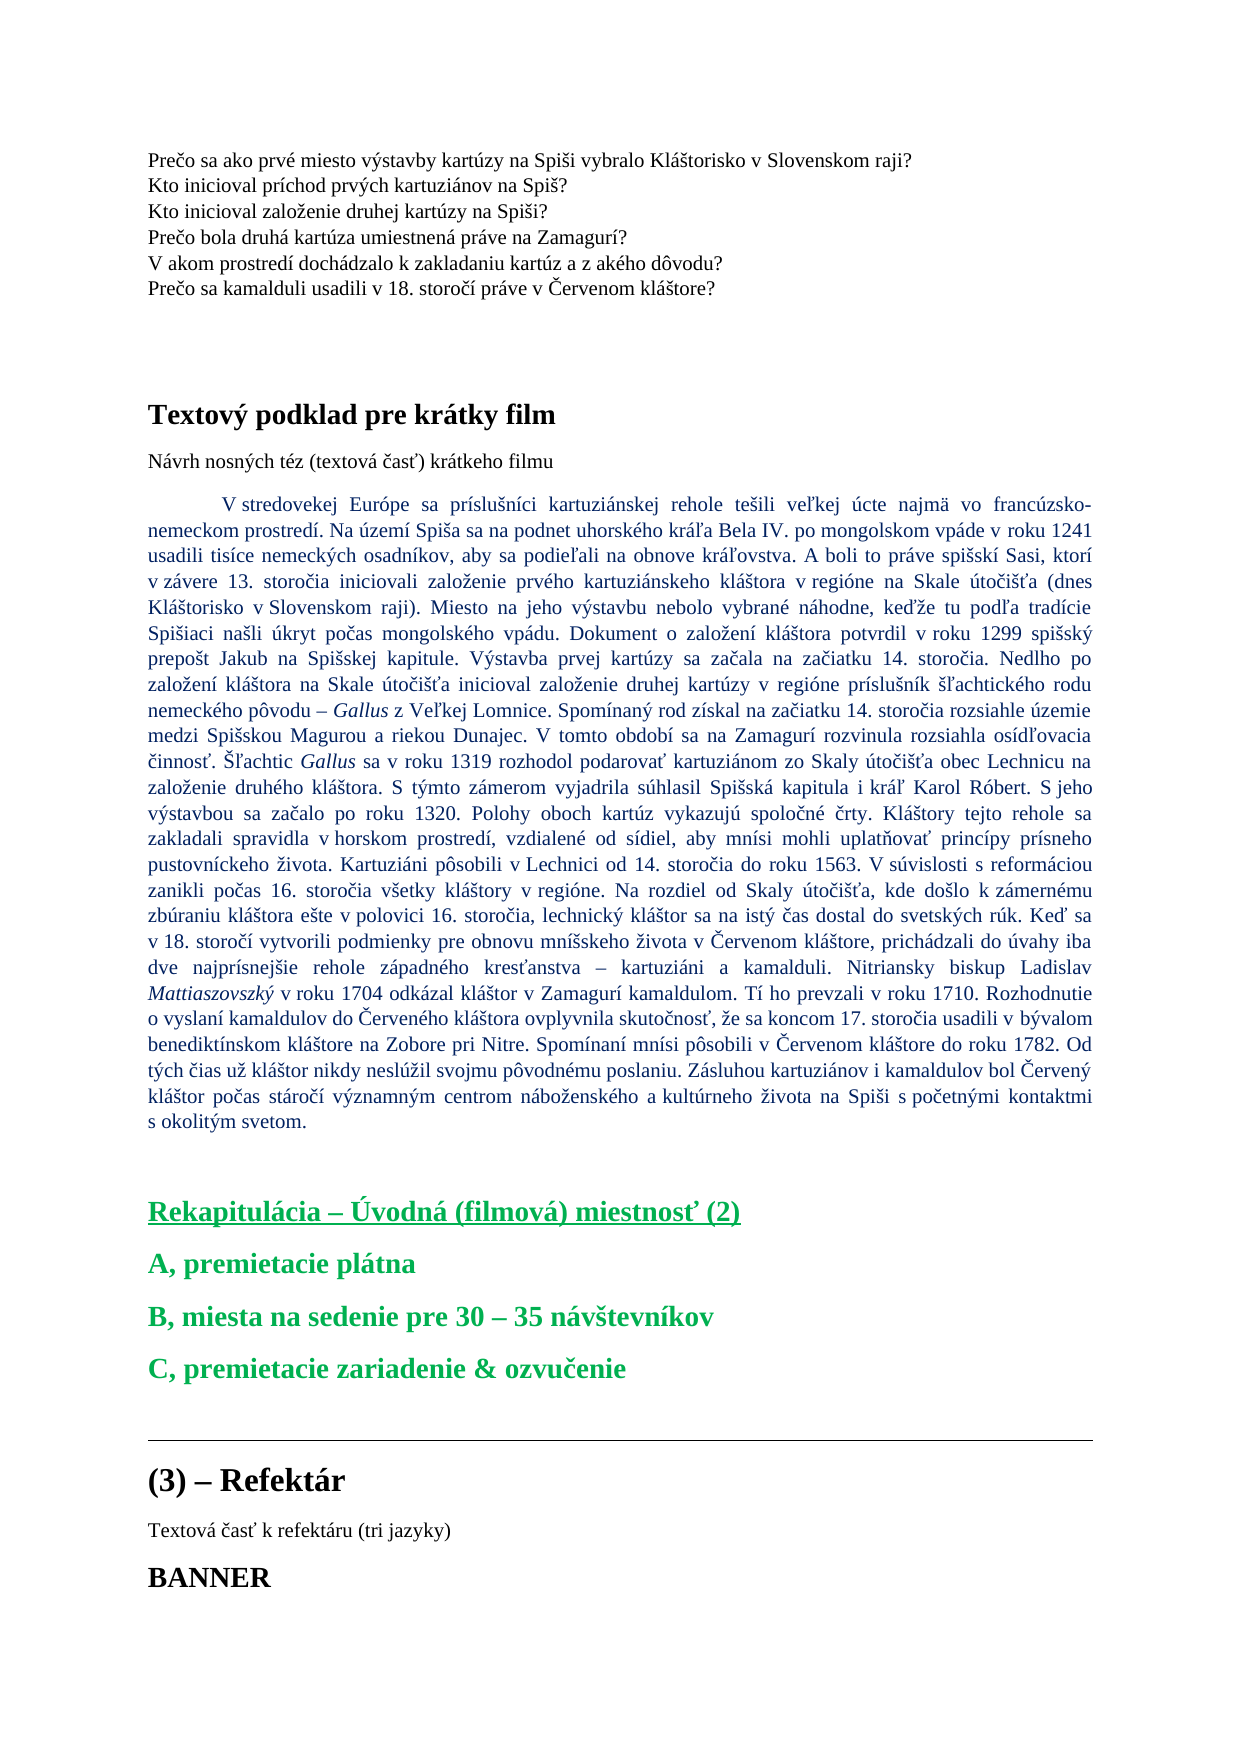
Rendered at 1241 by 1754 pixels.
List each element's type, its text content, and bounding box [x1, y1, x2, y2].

text (3) – Refektár [148, 1460, 1093, 1498]
text Textový podklad pre krátky film [148, 397, 1093, 430]
text Prečo bola druhá kartúza umiestnená práve na Zamagurí? [148, 225, 1093, 249]
text Návrh nosných téz (textová časť) krátkeho filmu [148, 449, 1093, 473]
text Rekapitulácia – Úvodná (filmová) miestnosť (2) [148, 1194, 1093, 1228]
text Textová časť k refektáru (tri jazyky) [148, 1518, 1093, 1542]
text BANNER [148, 1560, 1093, 1594]
text Prečo sa kamalduli usadili v 18. storočí práve v Červenom kláštore? [148, 276, 1093, 300]
text Kto inicioval založenie druhej kartúzy na Spiši? [148, 199, 1093, 223]
text V stredovekej Európe sa príslušníci kartuziánskej rehole tešili veľkej úcte najmä vo francúzsko-nemeckom prostredí. Na území Spiša sa na podnet uhorského kráľa Bela IV. po mongolskom vpáde v roku 1241 usadili tisíce nemeckých osadníkov, aby sa podieľali na obnove kráľovstva. A boli to práve spišskí Sasi, ktorí v závere 13. storočia iniciovali založenie prvého kartuziánskeho kláštora v regióne na Skale útočišťa (dnes Kláštorisko v Slovenskom raji). Miesto na jeho výstavbu nebolo vybrané náhodne, keďže tu podľa tradície Spišiaci našli úkryt počas mongolského vpádu. Dokument o založení kláštora potvrdil v roku 1299 spišský prepošt Jakub na Spišskej kapitule. Výstavba prvej kartúzy sa začala na začiatku 14. storočia. Nedlho po založení kláštora na Skale útočišťa inicioval založenie druhej kartúzy v regióne príslušník šľachtického rodu nemeckého pôvodu – Gallus z Veľkej Lomnice. Spomínaný rod získal na začiatku 14. storočia rozsiahle územie medzi Spišskou Magurou a riekou Dunajec. V tomto období sa na Zamagurí rozvinula rozsiahla osídľovacia činnosť. Šľachtic Gallus sa v roku 1319 rozhodol podarovať kartuziánom zo Skaly útočišťa obec Lechnicu na založenie druhého kláštora. S týmto zámerom vyjadrila súhlasil Spišská kapitula i kráľ Karol Róbert. S jeho výstavbou sa začalo po roku 1320. Polohy oboch kartúz vykazujú spoločné črty. Kláštory tejto rehole sa zakladali spravidla v horskom prostredí, vzdialené od sídiel, aby mnísi mohli uplatňovať princípy prísneho pustovníckeho života. Kartuziáni pôsobili v Lechnici od 14. storočia do roku 1563. V súvislosti s reformáciou zanikli počas 16. storočia všetky kláštory v regióne. Na rozdiel od Skaly útočišťa, kde došlo k zámernému zbúraniu kláštora ešte v polovici 16. storočia, lechnický kláštor sa na istý čas dostal do svetských rúk. Keď sa v 18. storočí vytvorili podmienky pre obnovu mníšskeho života v Červenom kláštore, prichádzali do úvahy iba dve najprísnejšie rehole západného kresťanstva – kartuziáni a kamalduli. Nitriansky biskup Ladislav Mattiaszovszký v roku 1704 odkázal kláštor v Zamagurí kamaldulom. Tí ho prevzali v roku 1710. Rozhodnutie o vyslaní kamaldulov do Červeného kláštora ovplyvnila skutočnosť, že sa koncom 17. storočia usadili v bývalom benediktínskom kláštore na Zobore pri Nitre. Spomínaní mnísi pôsobili v Červenom kláštore do roku 1782. Od tých čias už kláštor nikdy neslúžil svojmu pôvodnému poslaniu. Zásluhou kartuziánov i kamaldulov bol Červený kláštor počas stáročí významným centrom náboženského a kultúrneho života na Spiši s početnými kontaktmi s okolitým svetom. [148, 492, 1093, 1133]
text Prečo sa ako prvé miesto výstavby kartúzy na Spiši vybralo Kláštorisko v Slovenskom raji? [148, 148, 1093, 172]
text B, miesta na sedenie pre 30 – 35 návštevníkov [148, 1299, 1093, 1333]
text Kto inicioval príchod prvých kartuziánov na Spiš? [148, 173, 1093, 197]
text V akom prostredí dochádzalo k zakladaniu kartúz a z akého dôvodu? [148, 251, 1093, 274]
text C, premietacie zariadenie & ozvučenie [148, 1352, 1093, 1385]
text A, premietacie plátna [148, 1247, 1093, 1280]
